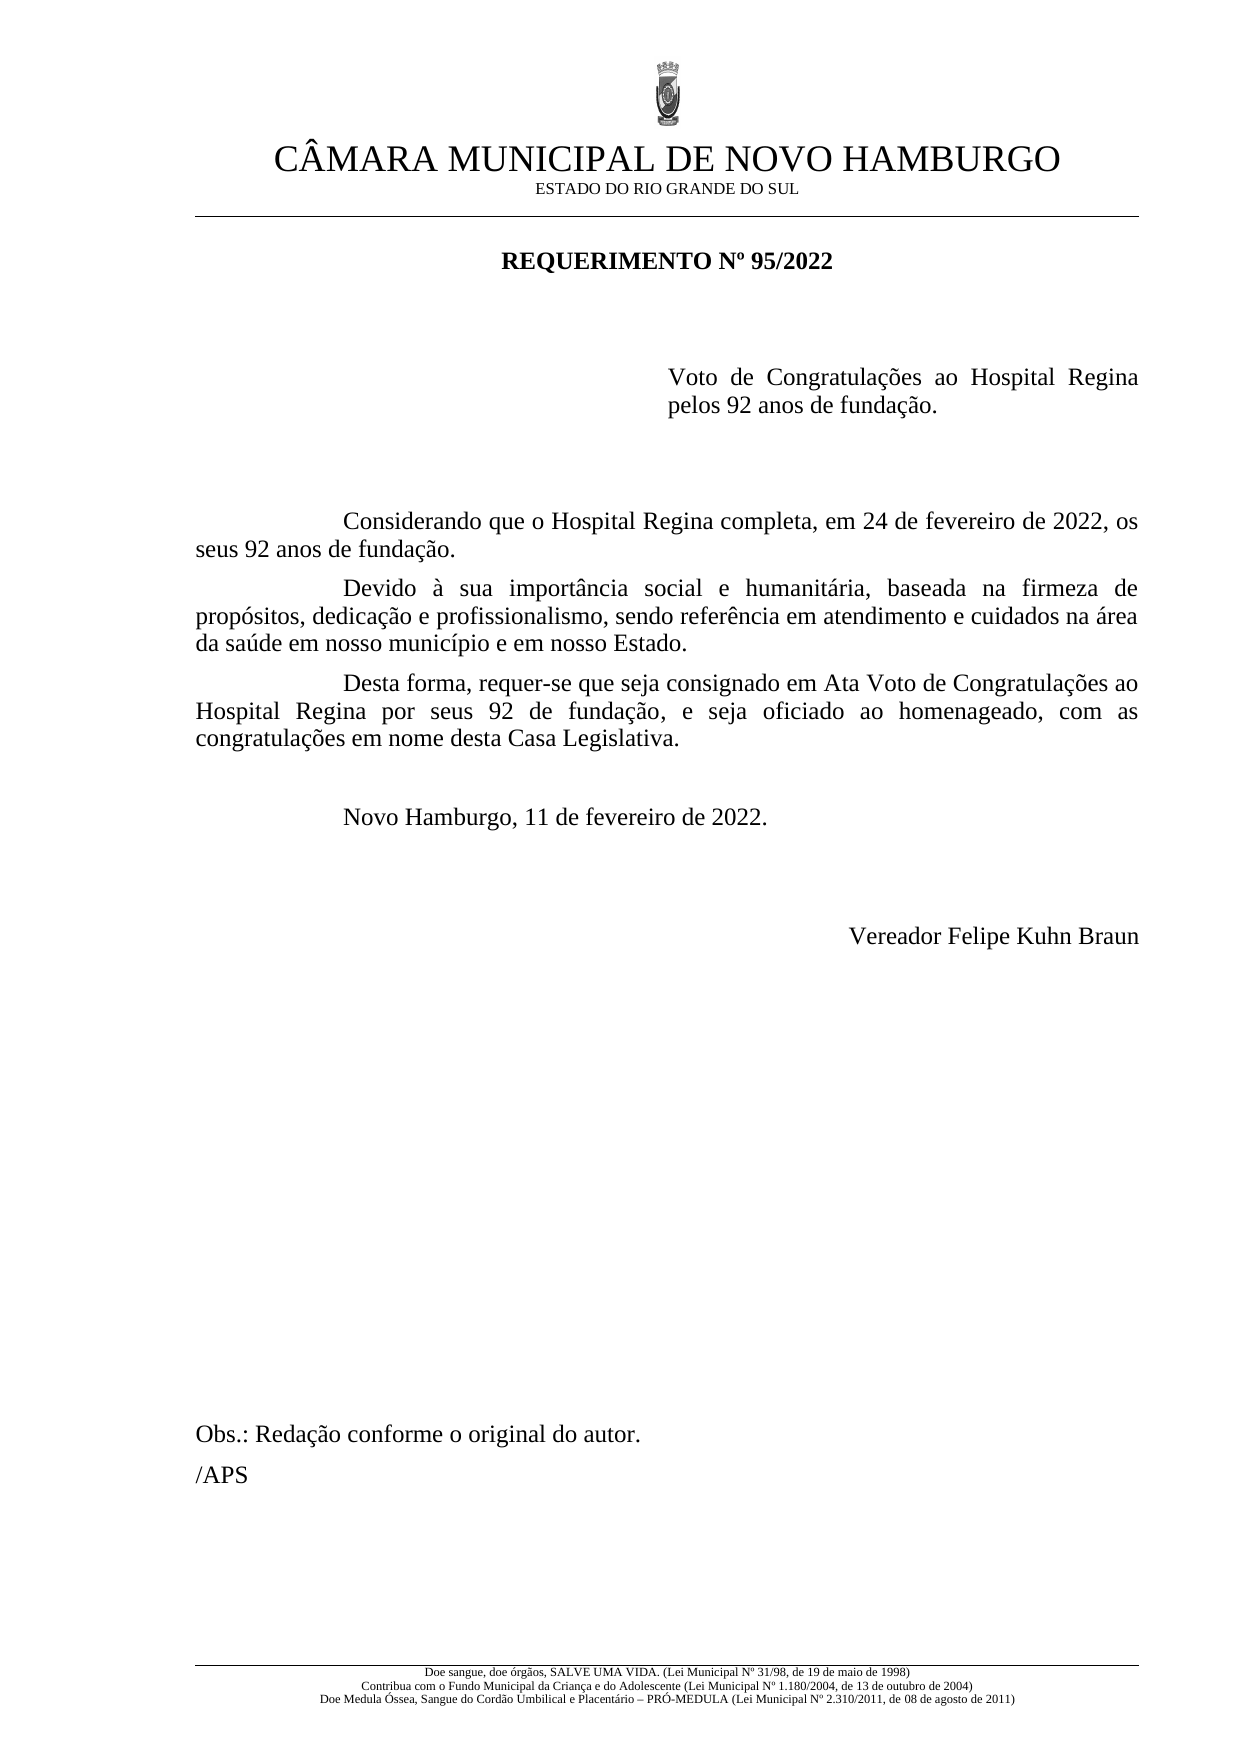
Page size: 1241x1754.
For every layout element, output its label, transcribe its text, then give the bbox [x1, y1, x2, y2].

text Vereador Felipe Kuhn Braun [343, 922, 1139, 949]
text Novo Hamburgo, 11 de fevereiro de 2022. [343, 803, 1139, 831]
text Obs.: Redação conforme o original do autor. [195, 1420, 1139, 1448]
text Devido à sua importância social e humanitária, baseada na firmeza de propósitos, dedicação e profissionalismo, sendo referência em atendimento e cuidados na área da saúde em nosso município e em nosso Estado. [195, 574, 1139, 657]
text REQUERIMENTO Nº 95/2022 [195, 247, 1139, 274]
text Voto de Congratulações ao Hospital Regina pelos 92 anos de fundação. [668, 363, 1139, 418]
text /APS [195, 1461, 1139, 1489]
text Considerando que o Hospital Regina completa, em 24 de fevereiro de 2022, os seus 92 anos de fundação. [195, 507, 1139, 562]
text Desta forma, requer-se que seja consignado em Ata Voto de Congratulações ao Hospital Regina por seus 92 de fundação, e seja oficiado ao homenageado, com as congratulações em nome desta Casa Legislativa. [195, 669, 1139, 752]
